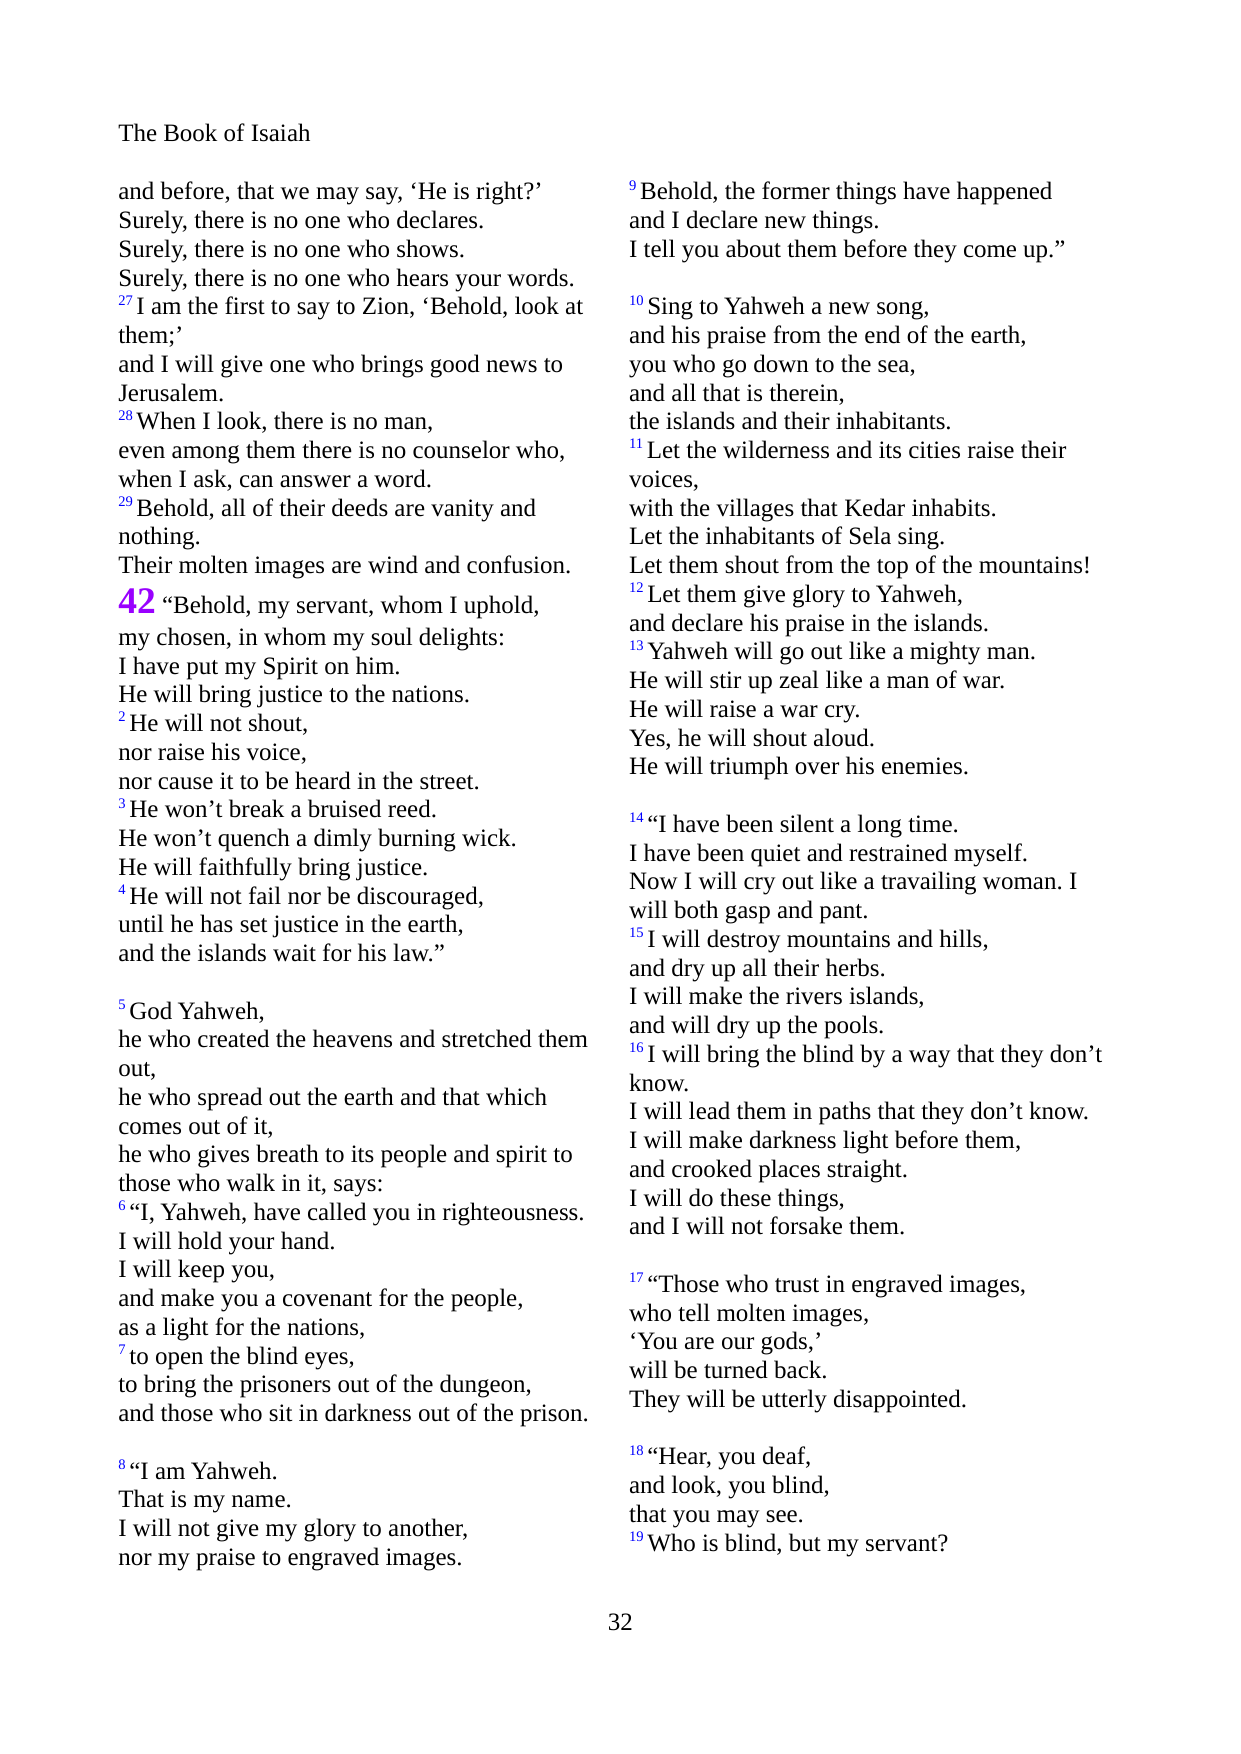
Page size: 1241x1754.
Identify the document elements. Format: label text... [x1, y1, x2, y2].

text Surely, there is no one who shows. [118, 234, 611, 263]
text I will not give my glory to another, [118, 1513, 611, 1542]
text he who gives breath to its people and spirit to those who walk in it, says: [118, 1139, 611, 1197]
text I will make darkness light before them, [629, 1125, 1122, 1154]
text will be turned back. [629, 1355, 1122, 1384]
text That is my name. [118, 1484, 611, 1513]
text Their molten images are wind and confusion. [118, 550, 611, 579]
text and his praise from the end of the earth, [629, 320, 1122, 349]
text I have been quiet and restrained myself. [629, 838, 1122, 866]
text I have put my Spirit on him. [118, 651, 611, 679]
text 18 “Hear, you deaf, [629, 1441, 1122, 1470]
text 3 He won’t break a bruised reed. [118, 794, 611, 823]
text 5 God Yahweh, [118, 996, 611, 1024]
text 7 to open the blind eyes, [118, 1341, 611, 1369]
text 6 “I, Yahweh, have called you in righteousness. [118, 1197, 611, 1226]
text the islands and their inhabitants. [629, 406, 1122, 435]
text 16 I will bring the blind by a way that they don’t know. [629, 1039, 1122, 1096]
text He won’t quench a dimly burning wick. [118, 823, 611, 852]
text Surely, there is no one who hears your words. [118, 263, 611, 291]
text Let the inhabitants of Sela sing. [629, 521, 1122, 550]
text to bring the prisoners out of the dungeon, [118, 1369, 611, 1398]
text Now I will cry out like a travailing woman. I will both gasp and pant. [629, 866, 1122, 924]
text 15 I will destroy mountains and hills, [629, 924, 1122, 953]
text Surely, there is no one who declares. [118, 205, 611, 234]
text and crooked places straight. [629, 1154, 1122, 1183]
text He will faithfully bring justice. [118, 852, 611, 881]
text I tell you about them before they come up.” [629, 234, 1122, 263]
text that you may see. [629, 1499, 1122, 1528]
text 14 “I have been silent a long time. [629, 809, 1122, 838]
text nor my praise to engraved images. [118, 1542, 611, 1571]
text 42 “Behold, my servant, whom I uphold, [118, 579, 611, 622]
text 12 Let them give glory to Yahweh, [629, 579, 1122, 608]
text I will make the rivers islands, [629, 981, 1122, 1010]
text 29 Behold, all of their deeds are vanity and nothing. [118, 493, 611, 550]
text and the islands wait for his law.” [118, 938, 611, 967]
text ‘You are our gods,’ [629, 1326, 1122, 1355]
text Yes, he will shout aloud. [629, 723, 1122, 751]
text and I will give one who brings good news to Jerusalem. [118, 349, 611, 406]
text and dry up all their herbs. [629, 953, 1122, 981]
text 9 Behold, the former things have happened [629, 176, 1122, 205]
text he who spread out the earth and that which comes out of it, [118, 1082, 611, 1139]
text Let them shout from the top of the mountains! [629, 550, 1122, 579]
text 19 Who is blind, but my servant? [629, 1528, 1122, 1556]
text you who go down to the sea, [629, 349, 1122, 378]
text 28 When I look, there is no man, [118, 406, 611, 435]
text and before, that we may say, ‘He is right?’ [118, 176, 611, 205]
text and look, you blind, [629, 1470, 1122, 1499]
text and all that is therein, [629, 378, 1122, 406]
text he who created the heavens and stretched them out, [118, 1024, 611, 1082]
text until he has set justice in the earth, [118, 909, 611, 938]
text They will be utterly disappointed. [629, 1384, 1122, 1413]
text with the villages that Kedar inhabits. [629, 493, 1122, 521]
text I will do these things, [629, 1183, 1122, 1211]
text and will dry up the pools. [629, 1010, 1122, 1039]
text and I declare new things. [629, 205, 1122, 234]
text 13 Yahweh will go out like a mighty man. [629, 636, 1122, 665]
text as a light for the nations, [118, 1312, 611, 1341]
text 27 I am the first to say to Zion, ‘Behold, look at them;’ [118, 291, 611, 349]
text and I will not forsake them. [629, 1211, 1122, 1240]
text He will triumph over his enemies. [629, 751, 1122, 780]
text 10 Sing to Yahweh a new song, [629, 291, 1122, 320]
text who tell molten images, [629, 1298, 1122, 1326]
text and those who sit in darkness out of the prison. [118, 1398, 611, 1427]
text and declare his praise in the islands. [629, 608, 1122, 636]
text even among them there is no counselor who, when I ask, can answer a word. [118, 435, 611, 493]
text He will raise a war cry. [629, 694, 1122, 723]
text I will lead them in paths that they don’t know. [629, 1096, 1122, 1125]
text I will keep you, [118, 1254, 611, 1283]
text I will hold your hand. [118, 1226, 611, 1254]
text 17 “Those who trust in engraved images, [629, 1269, 1122, 1298]
text nor raise his voice, [118, 737, 611, 766]
text He will stir up zeal like a man of war. [629, 665, 1122, 694]
text my chosen, in whom my soul delights: [118, 622, 611, 651]
text 8 “I am Yahweh. [118, 1456, 611, 1484]
text 2 He will not shout, [118, 708, 611, 737]
text 11 Let the wilderness and its cities raise their voices, [629, 435, 1122, 493]
text and make you a covenant for the people, [118, 1283, 611, 1312]
text 4 He will not fail nor be discouraged, [118, 881, 611, 909]
text He will bring justice to the nations. [118, 679, 611, 708]
text nor cause it to be heard in the street. [118, 766, 611, 794]
